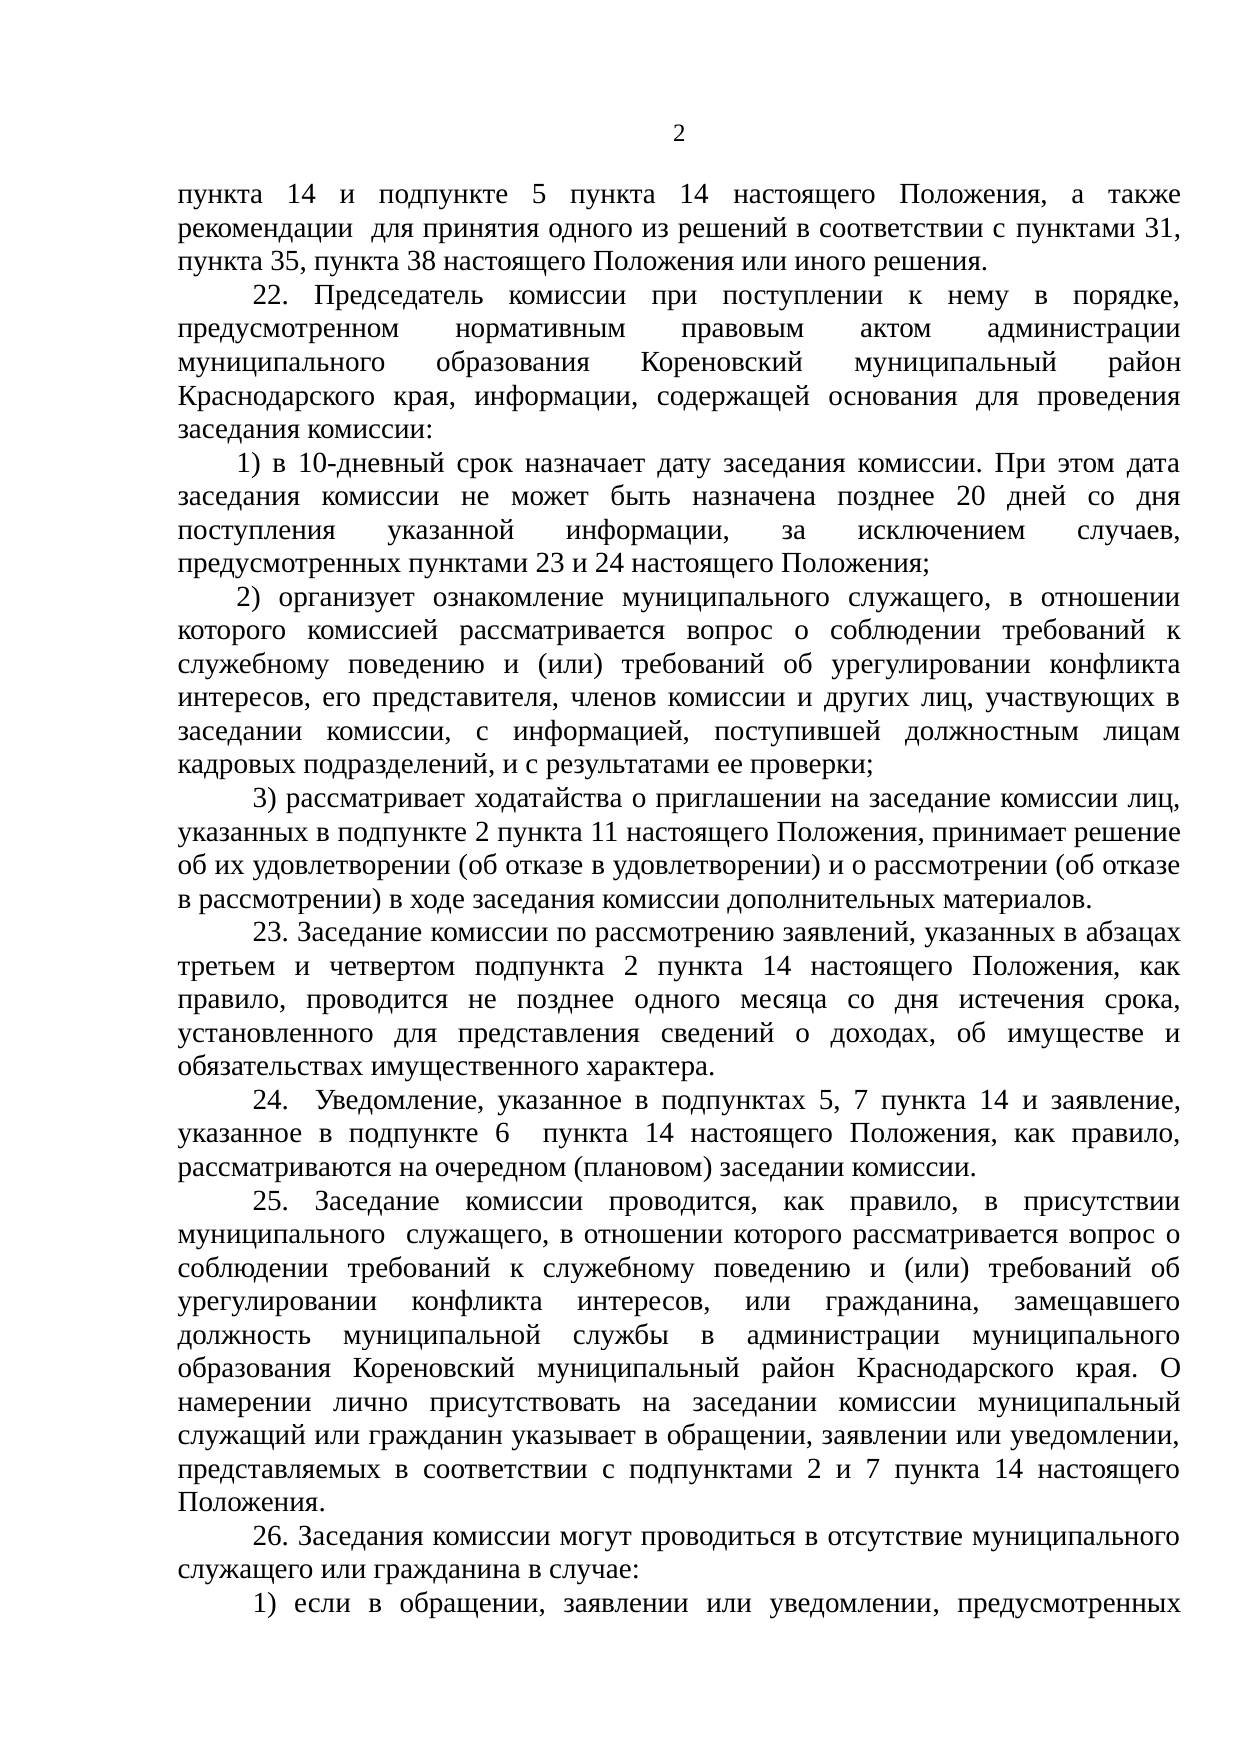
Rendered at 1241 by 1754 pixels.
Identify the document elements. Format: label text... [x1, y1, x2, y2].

text 1) если в обращении, заявлении или уведомлении, предусмотренных [177, 1585, 1181, 1619]
text пункта 14 и подпункте 5 пункта 14 настоящего Положения, а также рекомендации для принятия одного из решений в соответствии с пунктами 31, пункта 35, пункта 38 настоящего Положения или иного решения. [177, 176, 1181, 277]
text 1) в 10-дневный срок назначает дату заседания комиссии. При этом дата заседания комиссии не может быть назначена позднее 20 дней со дня поступления указанной информации, за исключением случаев, предусмотренных пунктами 23 и 24 настоящего Положения; [177, 445, 1181, 579]
text 24. Уведомление, указанное в подпунктах 5, 7 пункта 14 и заявление, указанное в подпункте 6 пункта 14 настоящего Положения, как правило, рассматриваются на очередном (плановом) заседании комиссии. [177, 1082, 1181, 1183]
text 25. Заседание комиссии проводится, как правило, в присутствии муниципального служащего, в отношении которого рассматривается вопрос о соблюдении требований к служебному поведению и (или) требований об урегулировании конфликта интересов, или гражданина, замещавшего должность муниципальной службы в администрации муниципального образования Кореновский муниципальный район Краснодарского края. О намерении лично присутствовать на заседании комиссии муниципальный служащий или гражданин указывает в обращении, заявлении или уведомлении, представляемых в соответствии с подпунктами 2 и 7 пункта 14 настоящего Положения. [177, 1183, 1181, 1518]
text 2) организует ознакомление муниципального служащего, в отношении которого комиссией рассматривается вопрос о соблюдении требований к служебному поведению и (или) требований об урегулировании конфликта интересов, его представителя, членов комиссии и других лиц, участвующих в заседании комиссии, с информацией, поступившей должностным лицам кадровых подразделений, и с результатами ее проверки; [177, 579, 1181, 780]
text 22. Председатель комиссии при поступлении к нему в порядке, предусмотренном нормативным правовым актом администрации муниципального образования Кореновский муниципальный район Краснодарского края, информации, содержащей основания для проведения заседания комиссии: [177, 277, 1181, 445]
text 23. Заседание комиссии по рассмотрению заявлений, указанных в абзацах третьем и четвертом подпункта 2 пункта 14 настоящего Положения, как правило, проводится не позднее одного месяца со дня истечения срока, установленного для представления сведений о доходах, об имуществе и обязательствах имущественного характера. [177, 914, 1181, 1082]
text 3) рассматривает ходатайства о приглашении на заседание комиссии лиц, указанных в подпункте 2 пункта 11 настоящего Положения, принимает решение об их удовлетворении (об отказе в удовлетворении) и о рассмотрении (об отказе в рассмотрении) в ходе заседания комиссии дополнительных материалов. [177, 780, 1181, 914]
text 26. Заседания комиссии могут проводиться в отсутствие муниципального служащего или гражданина в случае: [177, 1518, 1181, 1585]
